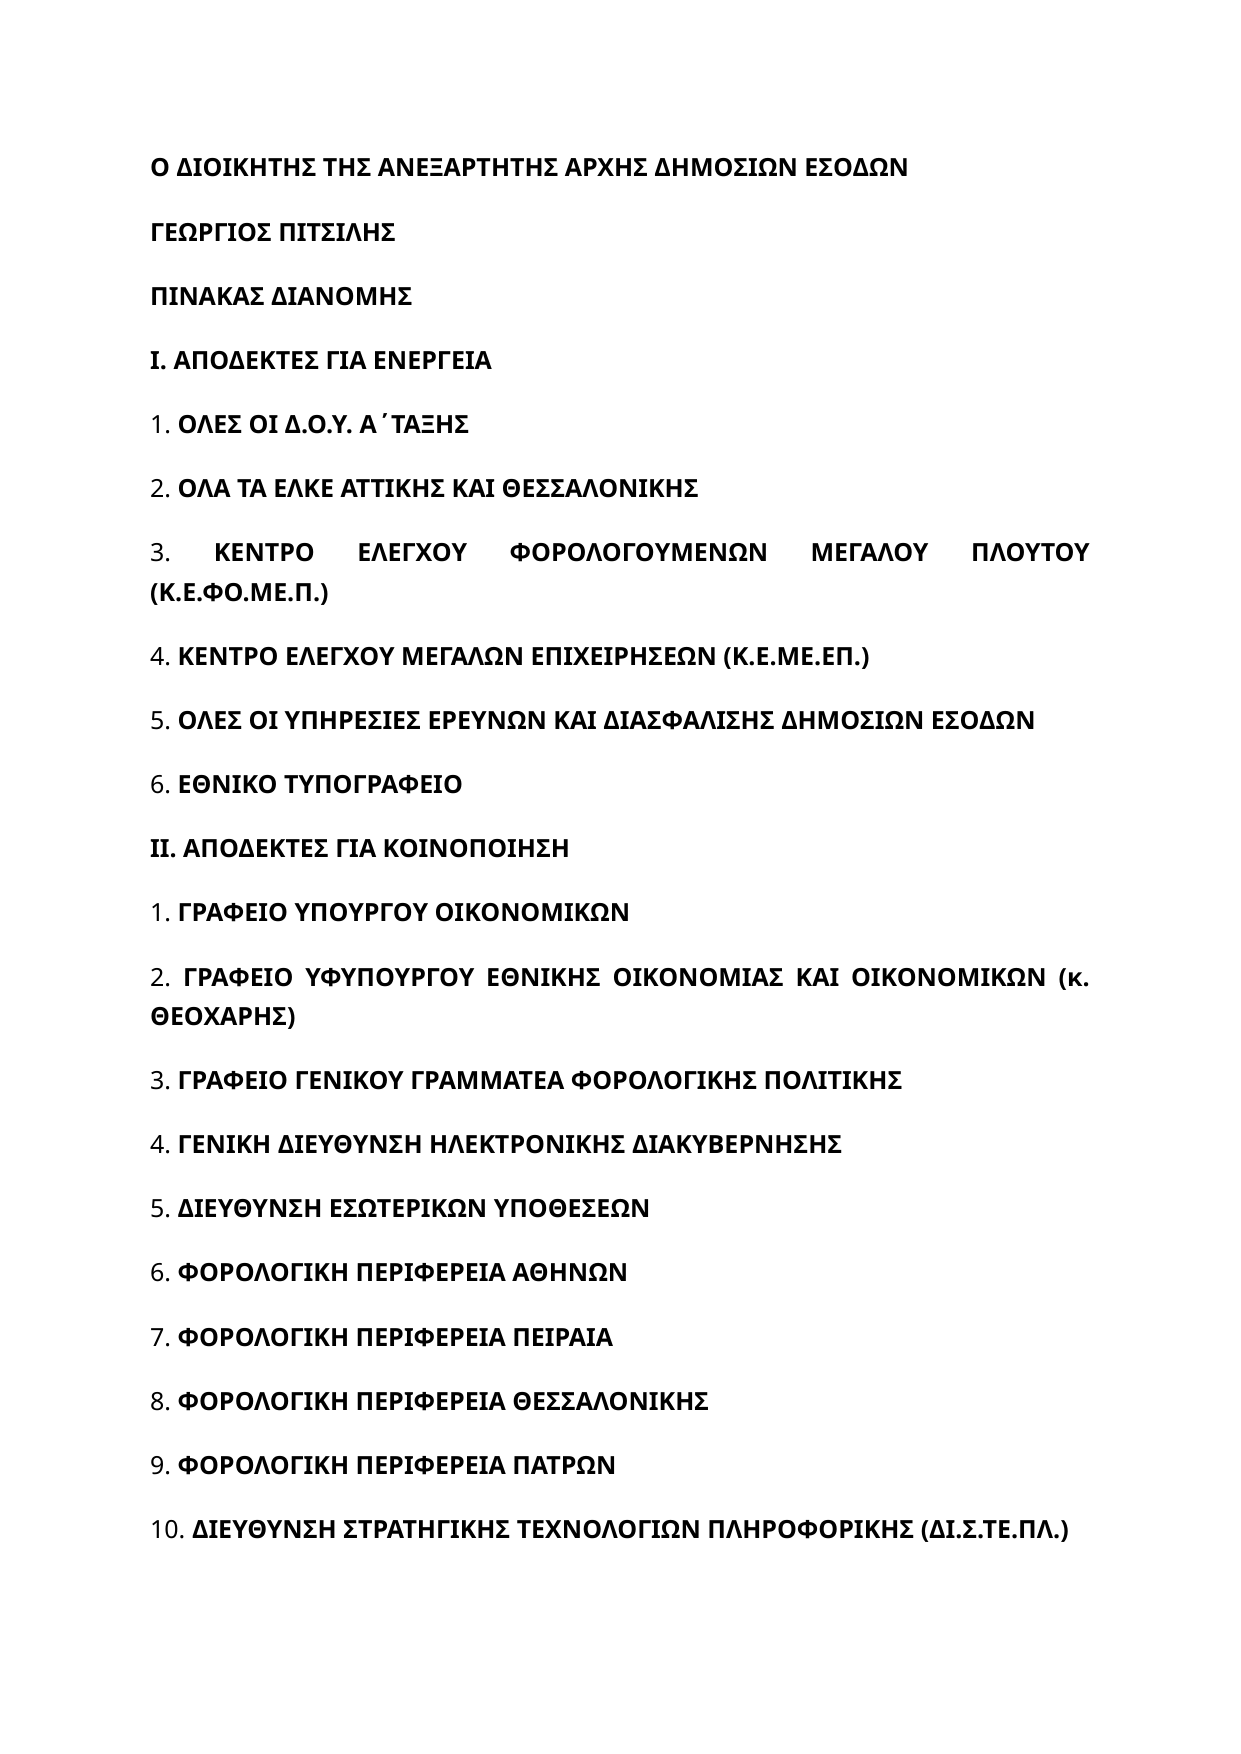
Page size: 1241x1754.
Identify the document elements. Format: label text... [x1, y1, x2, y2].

text 10. ΔΙΕΥΘΥΝΣΗ ΣΤΡΑΤΗΓΙΚΗΣ ΤΕΧΝΟΛΟΓΙΩΝ ΠΛΗΡΟΦΟΡΙΚΗΣ (ΔΙ.Σ.ΤΕ.ΠΛ.) [150, 1512, 1090, 1546]
text 5. ΔΙΕΥΘΥΝΣΗ ΕΣΩΤΕΡΙΚΩΝ ΥΠΟΘΕΣΕΩΝ [150, 1191, 1090, 1225]
text ΠΙΝΑΚΑΣ ΔΙΑΝΟΜΗΣ [150, 278, 1090, 312]
text 4. ΚENΤΡΟ ΕΛΕΓΧΟΥ ΜΕΓΑΛΩΝ ΕΠΙΧΕΙΡΗΣΕΩΝ (Κ.Ε.ΜΕ.ΕΠ.) [150, 638, 1090, 672]
text 2. ΓΡΑΦΕΙΟ ΥΦΥΠΟΥΡΓΟΥ ΕΘΝΙΚΗΣ ΟΙΚΟΝΟΜΙΑΣ ΚΑΙ ΟΙΚΟΝΟΜΙΚΩΝ (κ. ΘΕΟΧΑΡΗΣ) [150, 959, 1090, 1032]
text 1. ΟΛΕΣ ΟΙ Δ.Ο.Υ. Α΄ΤΑΞΗΣ [150, 407, 1090, 441]
text Ι. ΑΠΟΔΕΚΤΕΣ ΓΙΑ ΕΝΕΡΓΕΙΑ [150, 342, 1090, 377]
text 3. ΚΕΝΤΡΟ ΕΛΕΓΧΟΥ ΦΟΡΟΛΟΓΟΥΜΕΝΩΝ ΜΕΓΑΛΟΥ ΠΛΟΥΤΟΥ (Κ.Ε.ΦΟ.ΜΕ.Π.) [150, 535, 1090, 608]
text 6. ΕΘΝΙΚΟ ΤΥΠΟΓΡΑΦΕΙΟ [150, 767, 1090, 801]
text 7. ΦΟΡΟΛΟΓΙΚΗ ΠΕΡΙΦΕΡΕΙΑ ΠΕΙΡΑΙΑ [150, 1319, 1090, 1353]
text 4. ΓΕΝΙΚΗ ΔΙΕΥΘΥΝΣΗ ΗΛΕΚΤΡΟΝΙΚΗΣ ΔΙΑΚΥΒΕΡΝΗΣΗΣ [150, 1127, 1090, 1161]
text 9. ΦΟΡΟΛΟΓΙΚΗ ΠΕΡΙΦΕΡΕΙΑ ΠΑΤΡΩΝ [150, 1447, 1090, 1482]
text ΙΙ. ΑΠΟΔΕΚΤΕΣ ΓΙΑ ΚΟΙΝΟΠΟΙΗΣΗ [150, 831, 1090, 865]
text Ο ΔΙΟΙΚΗΤΗΣ ΤΗΣ ΑΝΕΞΑΡΤΗΤΗΣ ΑΡΧΗΣ ΔΗΜΟΣΙΩΝ ΕΣΟΔΩΝ [150, 150, 1090, 184]
text 6. ΦΟΡΟΛΟΓΙΚΗ ΠΕΡΙΦΕΡΕΙΑ ΑΘΗΝΩΝ [150, 1255, 1090, 1289]
text 5. ΟΛΕΣ ΟΙ ΥΠΗΡΕΣΙΕΣ ΕΡΕΥΝΩΝ ΚΑΙ ΔΙΑΣΦΑΛΙΣΗΣ ΔΗΜΟΣΙΩΝ ΕΣΟΔΩΝ [150, 702, 1090, 737]
text 1. ΓΡΑΦΕΙΟ ΥΠΟΥΡΓΟΥ ΟΙΚΟΝΟΜΙΚΩΝ [150, 895, 1090, 929]
text 3. ΓΡΑΦΕΙΟ ΓΕΝΙΚΟΥ ΓΡΑΜΜΑΤΕΑ ΦΟΡΟΛΟΓΙΚΗΣ ΠΟΛΙΤΙΚΗΣ [150, 1062, 1090, 1097]
text 8. ΦΟΡΟΛΟΓΙΚΗ ΠΕΡΙΦΕΡΕΙΑ ΘΕΣΣΑΛΟΝΙΚΗΣ [150, 1383, 1090, 1417]
text 2. ΟΛΑ ΤΑ ΕΛΚΕ ΑΤΤΙΚΗΣ ΚΑΙ ΘΕΣΣΑΛΟΝΙΚΗΣ [150, 471, 1090, 505]
text ΓΕΩΡΓΙΟΣ ΠΙΤΣΙΛΗΣ [150, 214, 1090, 248]
